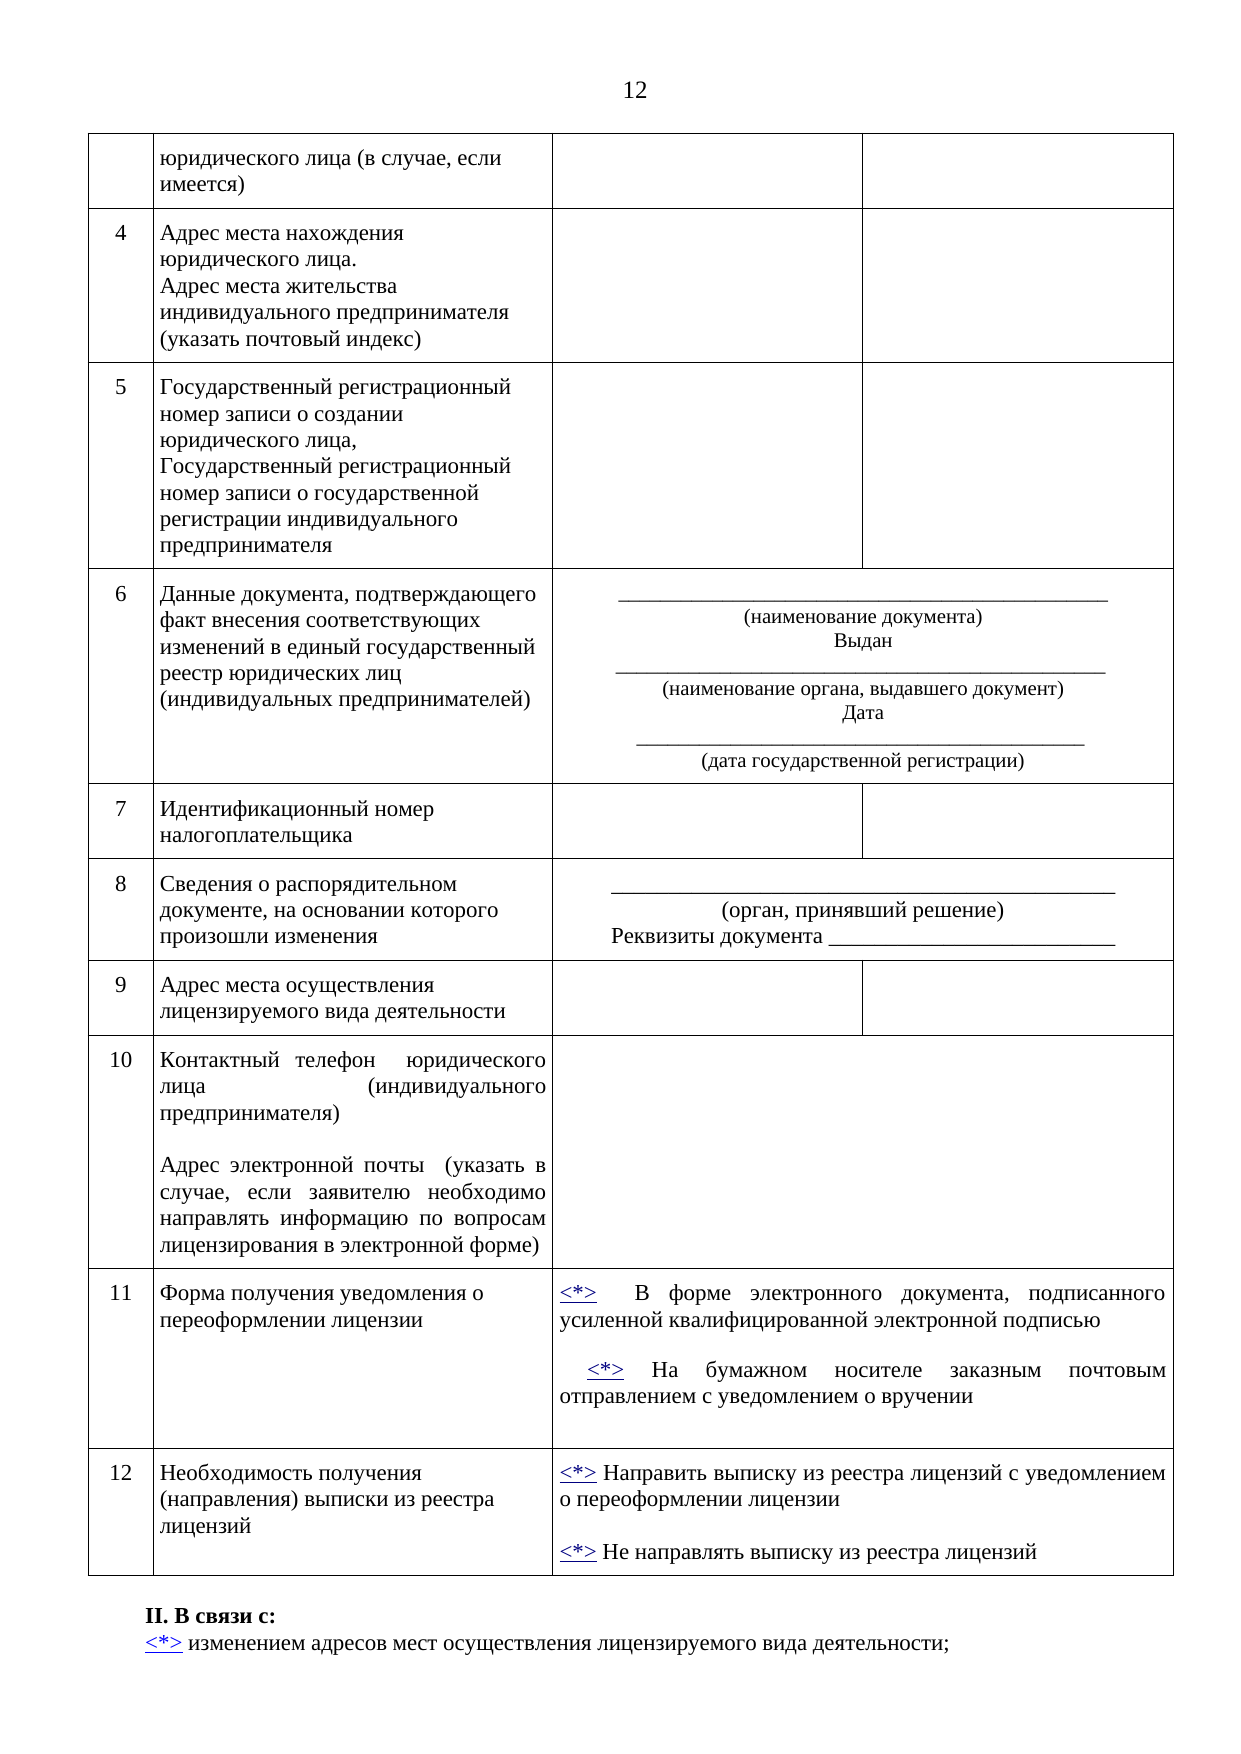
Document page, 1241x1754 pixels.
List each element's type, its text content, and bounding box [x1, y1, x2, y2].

table_cell [553, 961, 862, 1034]
table_cell [863, 961, 1173, 1034]
table_cell [863, 784, 1173, 858]
table_cell [553, 134, 862, 207]
table_cell Адрес места нахождения юридического лица. Адрес места жительства индивидуального предпринимателя (указать почтовый индекс) [154, 209, 552, 362]
table_cell 10 [89, 1036, 153, 1268]
table_cell _______________________________________________ (наименование документа) Выдан _______________________________________________ (наименование органа, выдавшего документ) Дата ___________________________________________ (дата государственной регистрации) [553, 569, 1173, 783]
table_cell 5 [89, 363, 153, 568]
table_cell [553, 1036, 1173, 1268]
table_cell 4 [89, 209, 153, 362]
table_cell юридического лица (в случае, если имеется) [154, 134, 552, 207]
text <*> изменением адресов мест осуществления лицензируемого вида деятельности; [89, 1629, 1181, 1655]
table_cell Контактный телефон юридического лица (индивидуального предпринимателя) Адрес электронной почты (указать в случае, если заявителю необходимо направлять информацию по вопросам лицензирования в электронной форме) [154, 1036, 552, 1268]
text II. В связи с: [89, 1602, 1181, 1629]
table_cell [553, 209, 862, 362]
table_cell 12 [89, 1449, 153, 1575]
table_cell 6 [89, 569, 153, 783]
table_cell [863, 209, 1173, 362]
table_cell ____________________________________________ (орган, принявший решение) Реквизиты документа _________________________ [553, 859, 1173, 959]
table_cell [553, 784, 862, 858]
table_cell [863, 363, 1173, 568]
table_cell 7 [89, 784, 153, 858]
table_cell 11 [89, 1269, 153, 1447]
table_cell 9 [89, 961, 153, 1034]
table_cell [553, 363, 862, 568]
table_cell Идентификационный номер налогоплательщика [154, 784, 552, 858]
table_cell Необходимость получения (направления) выписки из реестра лицензий [154, 1449, 552, 1575]
table_cell Адрес места осуществления лицензируемого вида деятельности [154, 961, 552, 1034]
table_cell [89, 134, 153, 207]
table_cell <*> В форме электронного документа, подписанного усиленной квалифицированной электронной подписью <*> На бумажном носителе заказным почтовым отправлением с уведомлением о вручении [553, 1269, 1173, 1447]
table_cell <*> Направить выписку из реестра лицензий с уведомлением о переоформлении лицензии <*> Не направлять выписку из реестра лицензий [553, 1449, 1173, 1575]
table_cell Сведения о распорядительном документе, на основании которого произошли изменения [154, 859, 552, 959]
table_cell [863, 134, 1173, 207]
table_cell 8 [89, 859, 153, 959]
table_cell Данные документа, подтверждающего факт внесения соответствующих изменений в единый государственный реестр юридических лиц (индивидуальных предпринимателей) [154, 569, 552, 783]
table_cell Государственный регистрационный номер записи о создании юридического лица, Государственный регистрационный номер записи о государственной регистрации индивидуального предпринимателя [154, 363, 552, 568]
table_cell Форма получения уведомления о переоформлении лицензии [154, 1269, 552, 1447]
